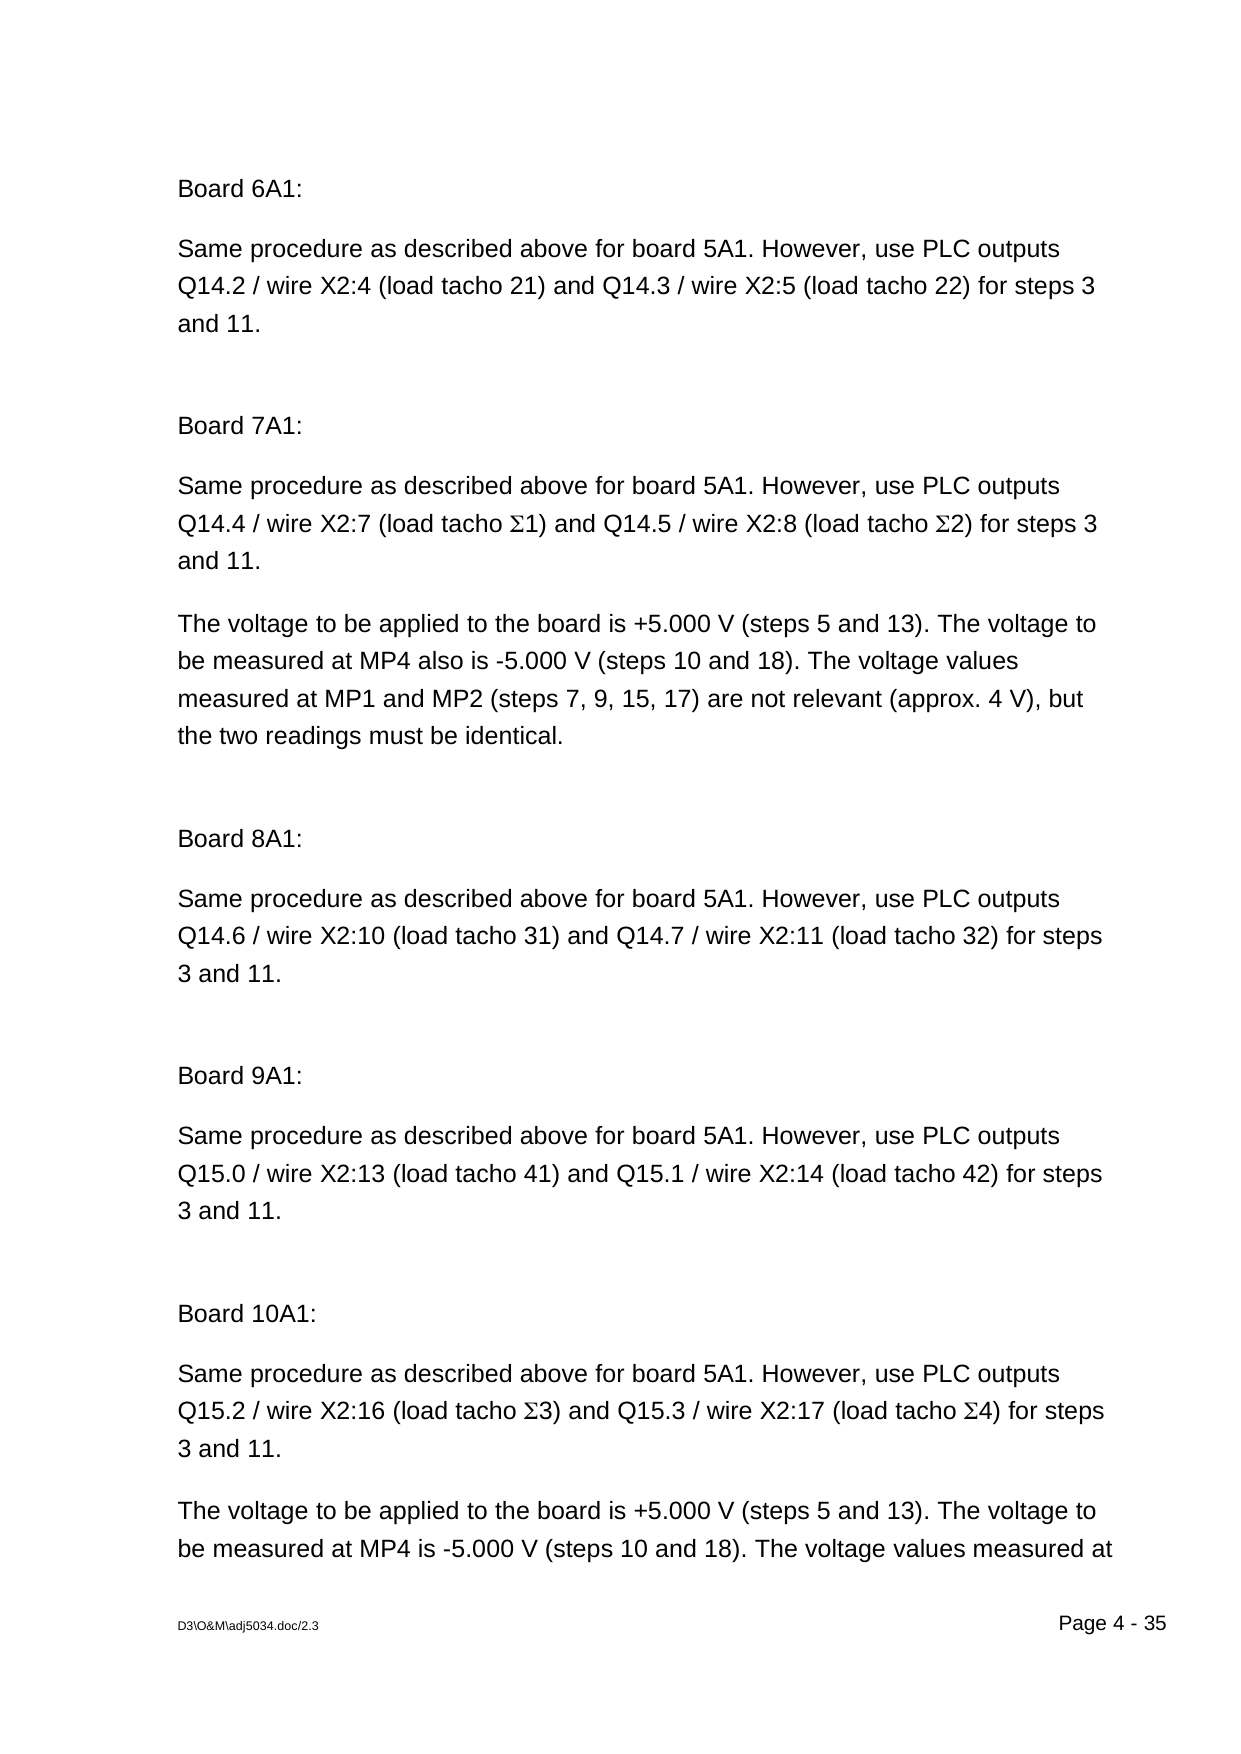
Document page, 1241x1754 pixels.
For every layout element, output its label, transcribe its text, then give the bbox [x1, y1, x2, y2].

text The voltage to be applied to the board is +5.000 V (steps 5 and 13). The voltage to be measured at MP4 also is -5.000 V (steps 10 and 18). The voltage values measured at MP1 and MP2 (steps 7, 9, 15, 17) are not relevant (approx. 4 V), but the two readings must be identical. [177, 602, 1122, 752]
text Same procedure as described above for board 5A1. However, use PLC outputs Q14.6 / wire X2:10 (load tacho 31) and Q14.7 / wire X2:11 (load tacho 32) for steps 3 and 11. [177, 877, 1122, 990]
text Board 10A1: [177, 1302, 1122, 1327]
text Same procedure as described above for board 5A1. However, use PLC outputs Q15.2 / wire X2:16 (load tacho S3) and Q15.3 / wire X2:17 (load tacho S4) for steps 3 and 11. [177, 1352, 1122, 1465]
text Same procedure as described above for board 5A1. However, use PLC outputs Q14.4 / wire X2:7 (load tacho S1) and Q14.5 / wire X2:8 (load tacho S2) for steps 3 and 11. [177, 465, 1122, 577]
text Board 8A1: [177, 827, 1122, 852]
text Board 9A1: [177, 1065, 1122, 1090]
text Same procedure as described above for board 5A1. However, use PLC outputs Q14.2 / wire X2:4 (load tacho 21) and Q14.3 / wire X2:5 (load tacho 22) for steps 3 and 11. [177, 227, 1122, 340]
text Board 7A1: [177, 415, 1122, 440]
text Same procedure as described above for board 5A1. However, use PLC outputs Q15.0 / wire X2:13 (load tacho 41) and Q15.1 / wire X2:14 (load tacho 42) for steps 3 and 11. [177, 1115, 1122, 1227]
text The voltage to be applied to the board is +5.000 V (steps 5 and 13). The voltage to be measured at MP4 is -5.000 V (steps 10 and 18). The voltage values measured at [177, 1490, 1122, 1565]
text Board 6A1: [177, 177, 1122, 202]
